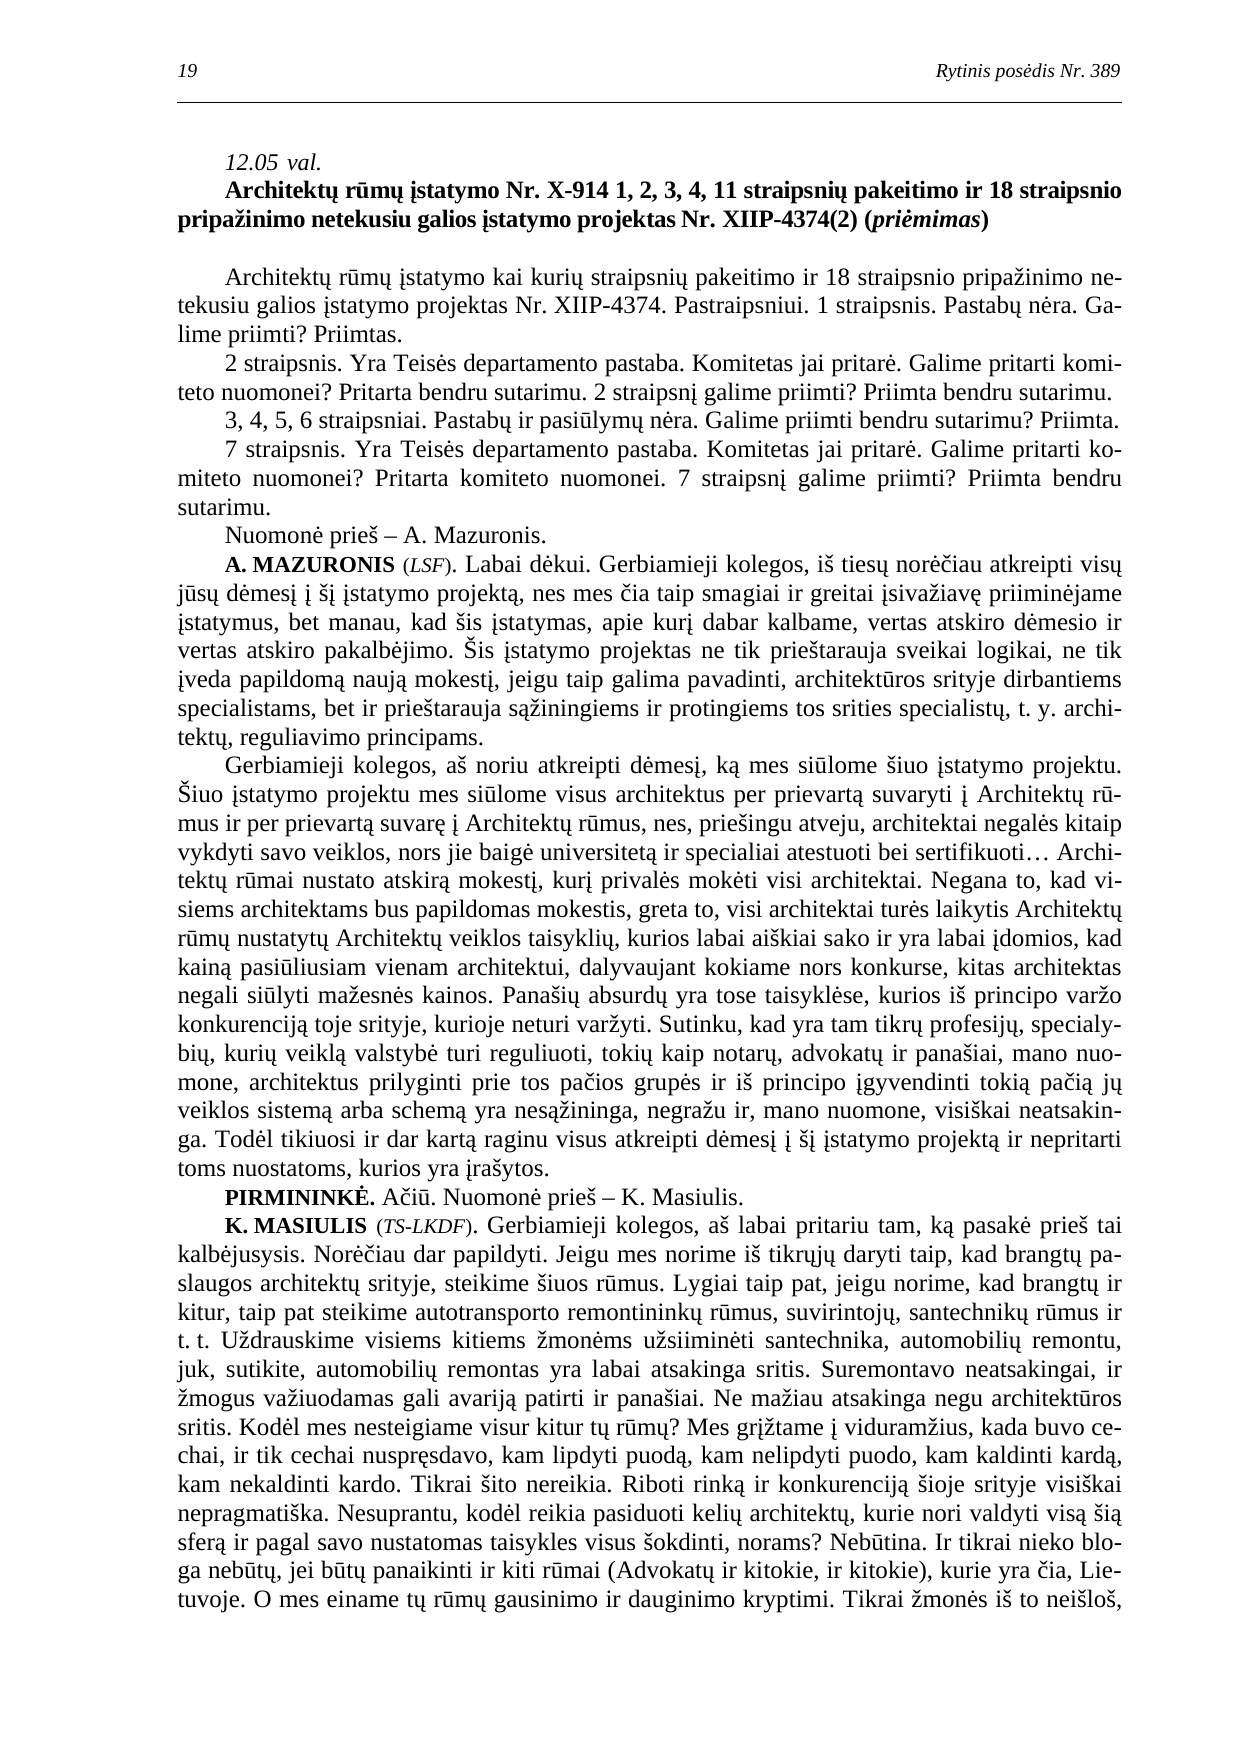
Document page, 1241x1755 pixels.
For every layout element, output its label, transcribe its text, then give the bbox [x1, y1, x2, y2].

text Ar­chi­tek­tų rū­mų įsta­ty­mo Nr. X-914 1, 2, 3, 4, 11 straips­nių pa­kei­ti­mo ir 18 straips­nio pri­pa­ži­ni­mo ne­te­ku­siu ga­lios įsta­ty­mo pro­jek­tas Nr. XIIP-4374(2) (pri­ėmi­mas) [177, 175, 1122, 233]
text K. MASIULIS (TS-LKDF). Ger­bia­mie­ji ko­le­gos, aš la­bai pri­ta­riu tam, ką pa­sa­kė prieš tai kal­bė­ju­sy­sis. No­rė­čiau dar pa­pil­dy­ti. Jei­gu mes no­ri­me iš tik­rų­jų da­ry­ti taip, kad brang­tų pa­slau­gos ar­chi­tek­tų sri­ty­je, stei­ki­me šiuos rū­mus. Ly­giai taip pat, jei­gu no­ri­me, kad brang­tų ir ki­tur, taip pat stei­ki­me au­to­trans­por­to re­mon­ti­nin­kų rū­mus, su­vi­rin­to­jų, san­tech­ni­kų rū­mus ir t. t. Už­draus­ki­me vi­siems ki­tiems žmo­nėms už­si­i­mi­nė­ti san­tech­ni­ka, au­to­mo­bi­lių re­mon­tu, juk, su­ti­ki­te, au­to­mo­bi­lių re­mon­tas yra la­bai at­sa­kin­ga sri­tis. Su­re­mon­ta­vo ne­at­sa­kin­gai, ir žmo­gus va­žiuo­da­mas ga­li ava­ri­ją pa­tir­ti ir pa­na­šiai. Ne ma­žiau at­sa­kin­ga ne­gu ar­chi­tek­tū­ros sri­tis. Ko­dėl mes ne­stei­gia­me vi­sur ki­tur tų rū­mų? Mes grįž­ta­me į vi­du­ram­žius, ka­da bu­vo ce­chai, ir tik ce­chai nu­spręs­da­vo, kam lip­dy­ti puo­dą, kam ne­lip­dy­ti puo­do, kam kal­din­ti kar­dą, kam ne­kal­din­ti kar­do. Tik­rai ši­to ne­rei­kia. Ri­bo­ti rin­ką ir kon­ku­ren­ci­ją šio­je sri­ty­je vi­siš­kai ne­prag­ma­tiš­ka. Ne­su­pran­tu, ko­dėl rei­kia pa­si­duo­ti ke­lių ar­chi­tek­tų, ku­rie no­ri val­dy­ti vi­są šią sfe­rą ir pa­gal sa­vo nu­sta­to­mas tai­syk­les vi­sus šok­din­ti, no­rams? Ne­bū­ti­na. Ir tik­rai nie­ko blo­ga ne­bū­tų, jei bū­tų pa­nai­kin­ti ir ki­ti rū­mai (Ad­vo­ka­tų ir ki­to­kie, ir ki­to­kie), ku­rie yra čia, Lie­tu­vo­je. O mes ei­na­me tų rū­mų gau­si­ni­mo ir dau­gi­ni­mo kryp­ti­mi. Tik­rai žmo­nės iš to ne­iš­loš, [177, 1210, 1122, 1613]
text A. MAZURONIS (LSF). La­bai dė­kui. Ger­bia­mie­ji ko­le­gos, iš tie­sų no­rė­čiau at­kreip­ti vi­sų jū­sų dė­me­sį į šį įsta­ty­mo pro­jek­tą, nes mes čia taip sma­giai ir grei­tai įsi­va­žia­vę pri­imi­nė­ja­me įsta­ty­mus, bet ma­nau, kad šis įsta­ty­mas, apie ku­rį da­bar kal­ba­me, ver­tas at­ski­ro dė­me­sio ir ver­tas at­ski­ro pa­kal­bė­ji­mo. Šis įsta­ty­mo pro­jek­tas ne tik prieš­ta­rau­ja svei­kai lo­gi­kai, ne tik įve­da pa­pil­do­mą nau­ją mo­kes­tį, jei­gu taip ga­li­ma pa­va­din­ti, ar­chi­tek­tū­ros sri­ty­je dir­ban­tiems spe­cia­lis­tams, bet ir prieš­ta­rau­ja są­ži­nin­giems ir pro­tin­giems tos sri­ties spe­cia­lis­tų, t. y. ar­chi­tek­tų, re­gu­lia­vi­mo prin­ci­pams. [177, 549, 1122, 750]
text 3, 4, 5, 6 straips­niai. Pa­sta­bų ir pa­siū­ly­mų nė­ra. Ga­li­me pri­im­ti ben­dru su­ta­ri­mu? Pri­im­ta. [177, 405, 1122, 434]
text Ar­chi­tek­tų rū­mų įsta­ty­mo kai ku­rių straips­nių pa­kei­ti­mo ir 18 straips­nio pri­pa­ži­ni­mo ne­te­ku­siu ga­lios įsta­ty­mo pro­jek­tas Nr. XIIP-4374. Pa­straips­niui. 1 straips­nis. Pa­sta­bų nė­ra. Ga­li­me pri­im­ti? Pri­im­tas. [177, 262, 1122, 348]
text 12.05 val. [224, 148, 1122, 175]
text 7 straips­nis. Yra Tei­sės de­par­ta­men­to pa­sta­ba. Ko­mi­te­tas jai pri­ta­rė. Ga­li­me pri­tar­ti ko­mi­te­to nuo­mo­nei? Pri­tar­ta ko­mi­te­to nuo­mo­nei. 7 straips­nį ga­li­me pri­im­ti? Pri­im­ta ben­dru suta­ri­mu. [177, 434, 1122, 520]
text Ger­bia­mie­ji ko­le­gos, aš no­riu at­kreip­ti dė­me­sį, ką mes siū­lo­me šiuo įsta­ty­mo pro­jek­tu. Šiuo įsta­ty­mo pro­jek­tu mes siū­lo­me vi­sus ar­chi­tek­tus per prie­var­tą su­vary­ti į Ar­chi­tek­tų rū­mus ir per prie­var­tą su­va­rę į Ar­chi­tek­tų rū­mus, nes, prie­šin­gu at­ve­ju, ar­chi­tek­tai ne­ga­lės ki­taip vyk­dy­ti sa­vo veik­los, nors jie bai­gė uni­ver­si­te­tą ir spe­cia­liai ates­tuo­ti bei ser­ti­fi­kuo­ti… Ar­chi­tek­tų rū­mai nu­sta­to at­ski­rą mo­kes­tį, ku­rį pri­va­lės mo­kė­ti vi­si ar­chi­tek­tai. Ne­ga­na to, kad vi­siems ar­chi­tek­tams bus pa­pil­do­mas mo­kes­tis, gre­ta to, vi­si ar­chi­tek­tai tu­rės lai­ky­tis Ar­chi­tek­tų rū­mų nu­sta­ty­tų Ar­chi­tek­tų veik­los tai­syk­lių, ku­rios la­bai aiš­kiai sa­ko ir yra la­bai įdo­mios, kad kai­ną pa­siū­liu­siam vie­nam ar­chi­tek­tui, da­ly­vau­jant ko­kia­me nors kon­kur­se, ki­tas ar­chi­tek­tas ne­ga­li siū­ly­ti ma­žes­nės kai­nos. Pa­na­šių ab­sur­dų yra to­se tai­syk­lė­se, ku­rios iš prin­ci­po var­žo kon­ku­ren­ci­ją to­je sri­ty­je, ku­rio­je ne­tu­ri var­žy­ti. Su­tin­ku, kad yra tam tik­rų pro­fe­si­jų, spe­cia­ly­bių, ku­rių veik­lą vals­ty­bė tu­ri re­gu­liuo­ti, to­kių kaip no­ta­rų, ad­vo­ka­tų ir pa­na­šiai, ma­no nuo­mo­ne, ar­chi­tek­tus pri­ly­gin­ti prie tos pa­čios gru­pės ir iš prin­ci­po įgy­ven­din­ti to­kią pa­čią jų veik­los sis­te­mą ar­ba sche­mą yra ne­są­ži­nin­ga, ne­gra­žu ir, ma­no nuo­mo­ne, vi­siš­kai ne­at­sa­kin­ga. To­dėl ti­kiuo­si ir dar kar­tą ra­gi­nu vi­sus at­kreip­ti dė­me­sį į šį įsta­ty­mo pro­jek­tą ir ne­pri­tar­ti toms nuo­sta­toms, ku­rios yra įra­šy­tos. [177, 750, 1122, 1182]
text 2 straips­nis. Yra Tei­sės de­par­ta­men­to pa­sta­ba. Ko­mi­te­tas jai pri­ta­rė. Ga­li­me pri­tar­ti ko­mi­te­to nuo­mo­nei? Pri­tar­ta ben­dru su­ta­ri­mu. 2 straips­nį ga­li­me pri­im­ti? Pri­im­ta ben­dru su­ta­ri­mu. [177, 348, 1122, 405]
text Nuo­mo­nė prieš – A. Ma­zu­ro­nis. [177, 520, 1122, 549]
text PIRMININKĖ. Ačiū. Nuo­mo­nė prieš – K. Ma­siu­lis. [177, 1182, 1122, 1210]
